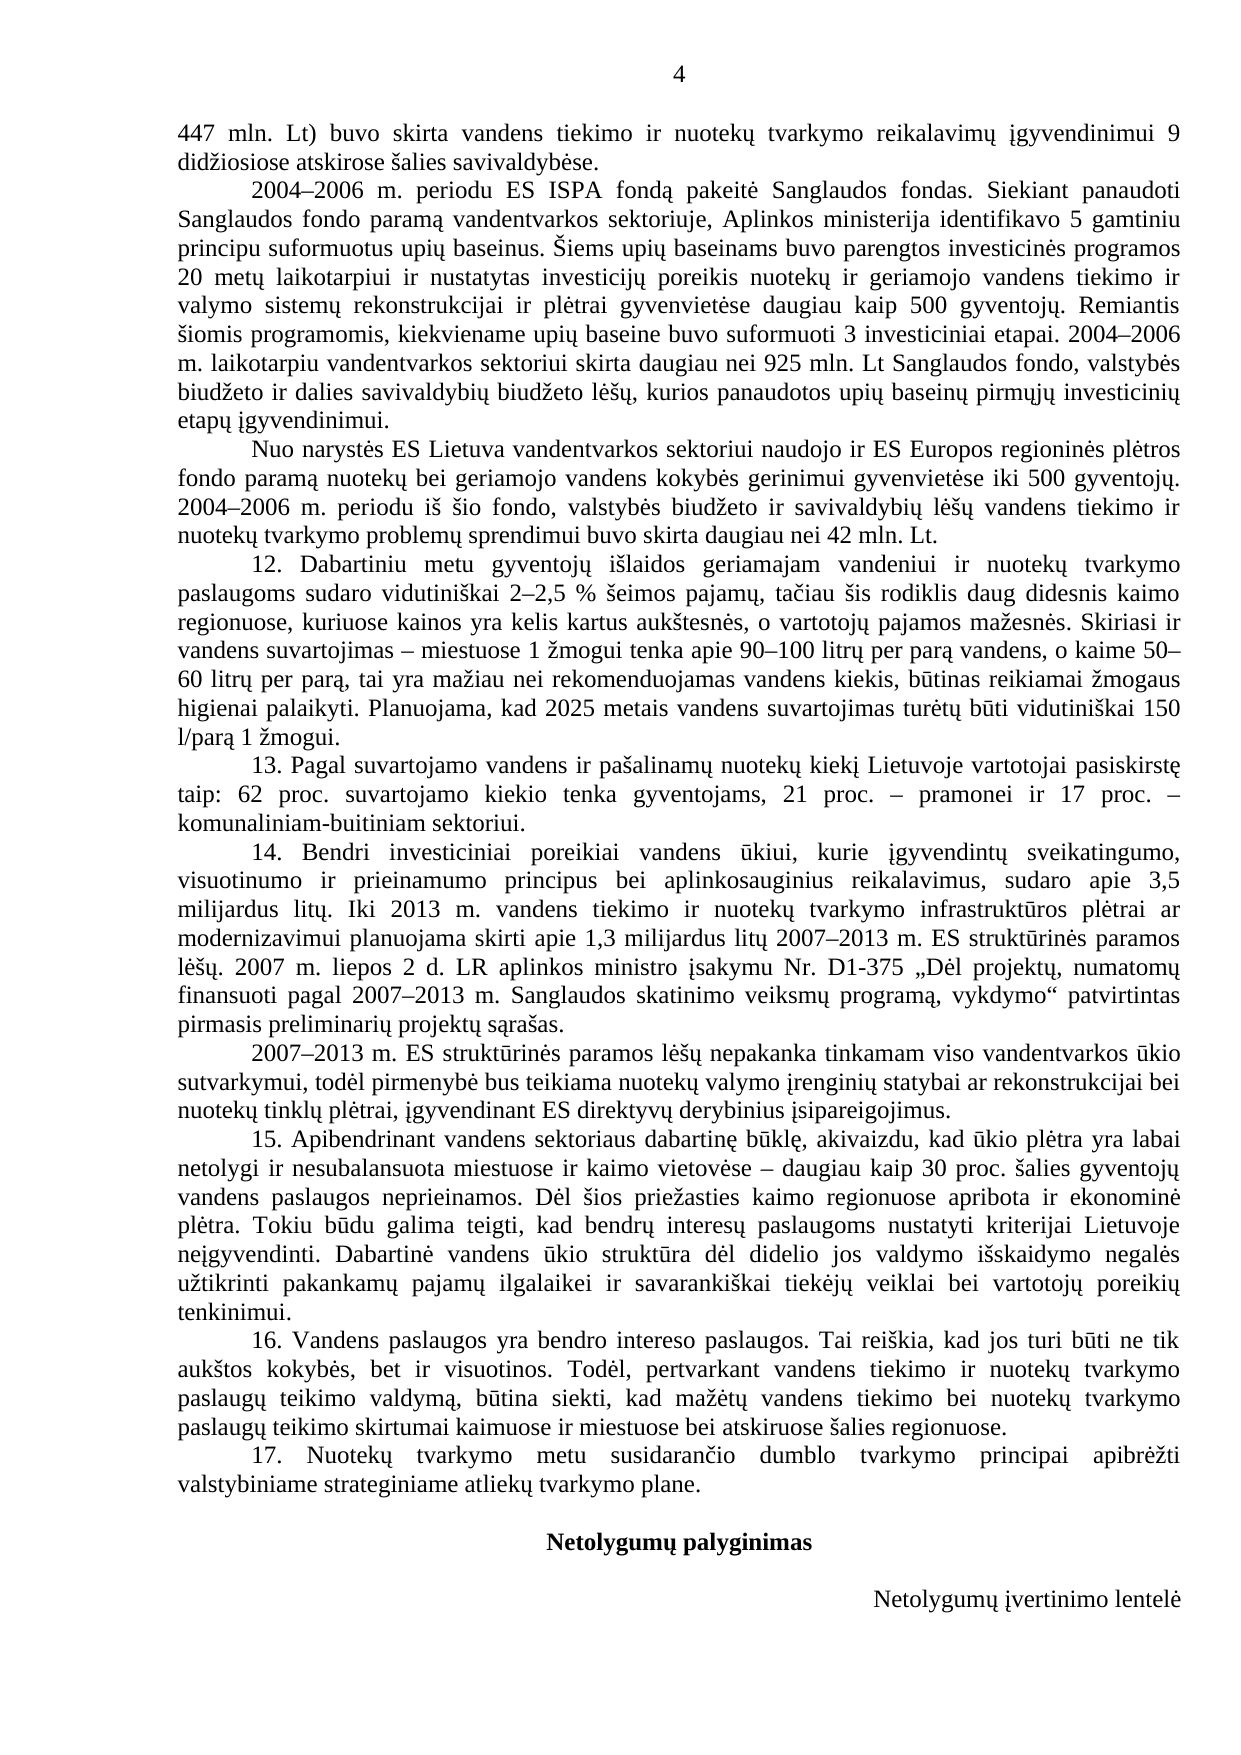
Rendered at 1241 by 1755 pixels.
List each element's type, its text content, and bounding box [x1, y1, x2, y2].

text 12. Dabartiniu metu gyventojų išlaidos geriamajam vandeniui ir nuotekų tvarkymo paslaugoms sudaro vidutiniškai 2–2,5 % šeimos pajamų, tačiau šis rodiklis daug didesnis kaimo regionuose, kuriuose kainos yra kelis kartus aukštesnės, o vartotojų pajamos mažesnės. Skiriasi ir vandens suvartojimas – miestuose 1 žmogui tenka apie 90–100 litrų per parą vandens, o kaime 50–60 litrų per parą, tai yra mažiau nei rekomenduojamas vandens kiekis, būtinas reikiamai žmogaus higienai palaikyti. Planuojama, kad 2025 metais vandens suvartojimas turėtų būti vidutiniškai 150 l/parą 1 žmogui. [177, 549, 1181, 751]
text Nuo narystės ES Lietuva vandentvarkos sektoriui naudojo ir ES Europos regioninės plėtros fondo paramą nuotekų bei geriamojo vandens kokybės gerinimui gyvenvietėse iki 500 gyventojų. 2004–2006 m. periodu iš šio fondo, valstybės biudžeto ir savivaldybių lėšų vandens tiekimo ir nuotekų tvarkymo problemų sprendimui buvo skirta daugiau nei 42 mln. Lt. [177, 434, 1181, 549]
text 13. Pagal suvartojamo vandens ir pašalinamų nuotekų kiekį Lietuvoje vartotojai pasiskirstę taip: 62 proc. suvartojamo kiekio tenka gyventojams, 21 proc. – pramonei ir 17 proc. – komunaliniam-buitiniam sektoriui. [177, 751, 1181, 837]
text Netolygumų įvertinimo lentelė [177, 1584, 1181, 1613]
text 447 mln. Lt) buvo skirta vandens tiekimo ir nuotekų tvarkymo reikalavimų įgyvendinimui 9 didžiosiose atskirose šalies savivaldybėse. [177, 118, 1181, 176]
text 17. Nuotekų tvarkymo metu susidarančio dumblo tvarkymo principai apibrėžti valstybiniame strateginiame atliekų tvarkymo plane. [177, 1441, 1181, 1498]
text 2007–2013 m. ES struktūrinės paramos lėšų nepakanka tinkamam viso vandentvarkos ūkio sutvarkymui, todėl pirmenybė bus teikiama nuotekų valymo įrenginių statybai ar rekonstrukcijai bei nuotekų tinklų plėtrai, įgyvendinant ES direktyvų derybinius įsipareigojimus. [177, 1038, 1181, 1124]
text 16. Vandens paslaugos yra bendro intereso paslaugos. Tai reiškia, kad jos turi būti ne tik aukštos kokybės, bet ir visuotinos. Todėl, pertvarkant vandens tiekimo ir nuotekų tvarkymo paslaugų teikimo valdymą, būtina siekti, kad mažėtų vandens tiekimo bei nuotekų tvarkymo paslaugų teikimo skirtumai kaimuose ir miestuose bei atskiruose šalies regionuose. [177, 1326, 1181, 1441]
text 2004–2006 m. periodu ES ISPA fondą pakeitė Sanglaudos fondas. Siekiant panaudoti Sanglaudos fondo paramą vandentvarkos sektoriuje, Aplinkos ministerija identifikavo 5 gamtiniu principu suformuotus upių baseinus. Šiems upių baseinams buvo parengtos investicinės programos 20 metų laikotarpiui ir nustatytas investicijų poreikis nuotekų ir geriamojo vandens tiekimo ir valymo sistemų rekonstrukcijai ir plėtrai gyvenvietėse daugiau kaip 500 gyventojų. Remiantis šiomis programomis, kiekviename upių baseine buvo suformuoti 3 investiciniai etapai. 2004–2006 m. laikotarpiu vandentvarkos sektoriui skirta daugiau nei 925 mln. Lt Sanglaudos fondo, valstybės biudžeto ir dalies savivaldybių biudžeto lėšų, kurios panaudotos upių baseinų pirmųjų investicinių etapų įgyvendinimui. [177, 176, 1181, 434]
text Netolygumų palyginimas [177, 1527, 1181, 1556]
text 15. Apibendrinant vandens sektoriaus dabartinę būklę, akivaizdu, kad ūkio plėtra yra labai netolygi ir nesubalansuota miestuose ir kaimo vietovėse – daugiau kaip 30 proc. šalies gyventojų vandens paslaugos neprieinamos. Dėl šios priežasties kaimo regionuose apribota ir ekonominė plėtra. Tokiu būdu galima teigti, kad bendrų interesų paslaugoms nustatyti kriterijai Lietuvoje neįgyvendinti. Dabartinė vandens ūkio struktūra dėl didelio jos valdymo išskaidymo negalės užtikrinti pakankamų pajamų ilgalaikei ir savarankiškai tiekėjų veiklai bei vartotojų poreikių tenkinimui. [177, 1124, 1181, 1326]
text 14. Bendri investiciniai poreikiai vandens ūkiui, kurie įgyvendintų sveikatingumo, visuotinumo ir prieinamumo principus bei aplinkosauginius reikalavimus, sudaro apie 3,5 milijardus litų. Iki 2013 m. vandens tiekimo ir nuotekų tvarkymo infrastruktūros plėtrai ar modernizavimui planuojama skirti apie 1,3 milijardus litų 2007–2013 m. ES struktūrinės paramos lėšų. 2007 m. liepos 2 d. LR aplinkos ministro įsakymu Nr. D1-375 „Dėl projektų, numatomų finansuoti pagal 2007–2013 m. Sanglaudos skatinimo veiksmų programą, vykdymo“ patvirtintas pirmasis preliminarių projektų sąrašas. [177, 837, 1181, 1038]
